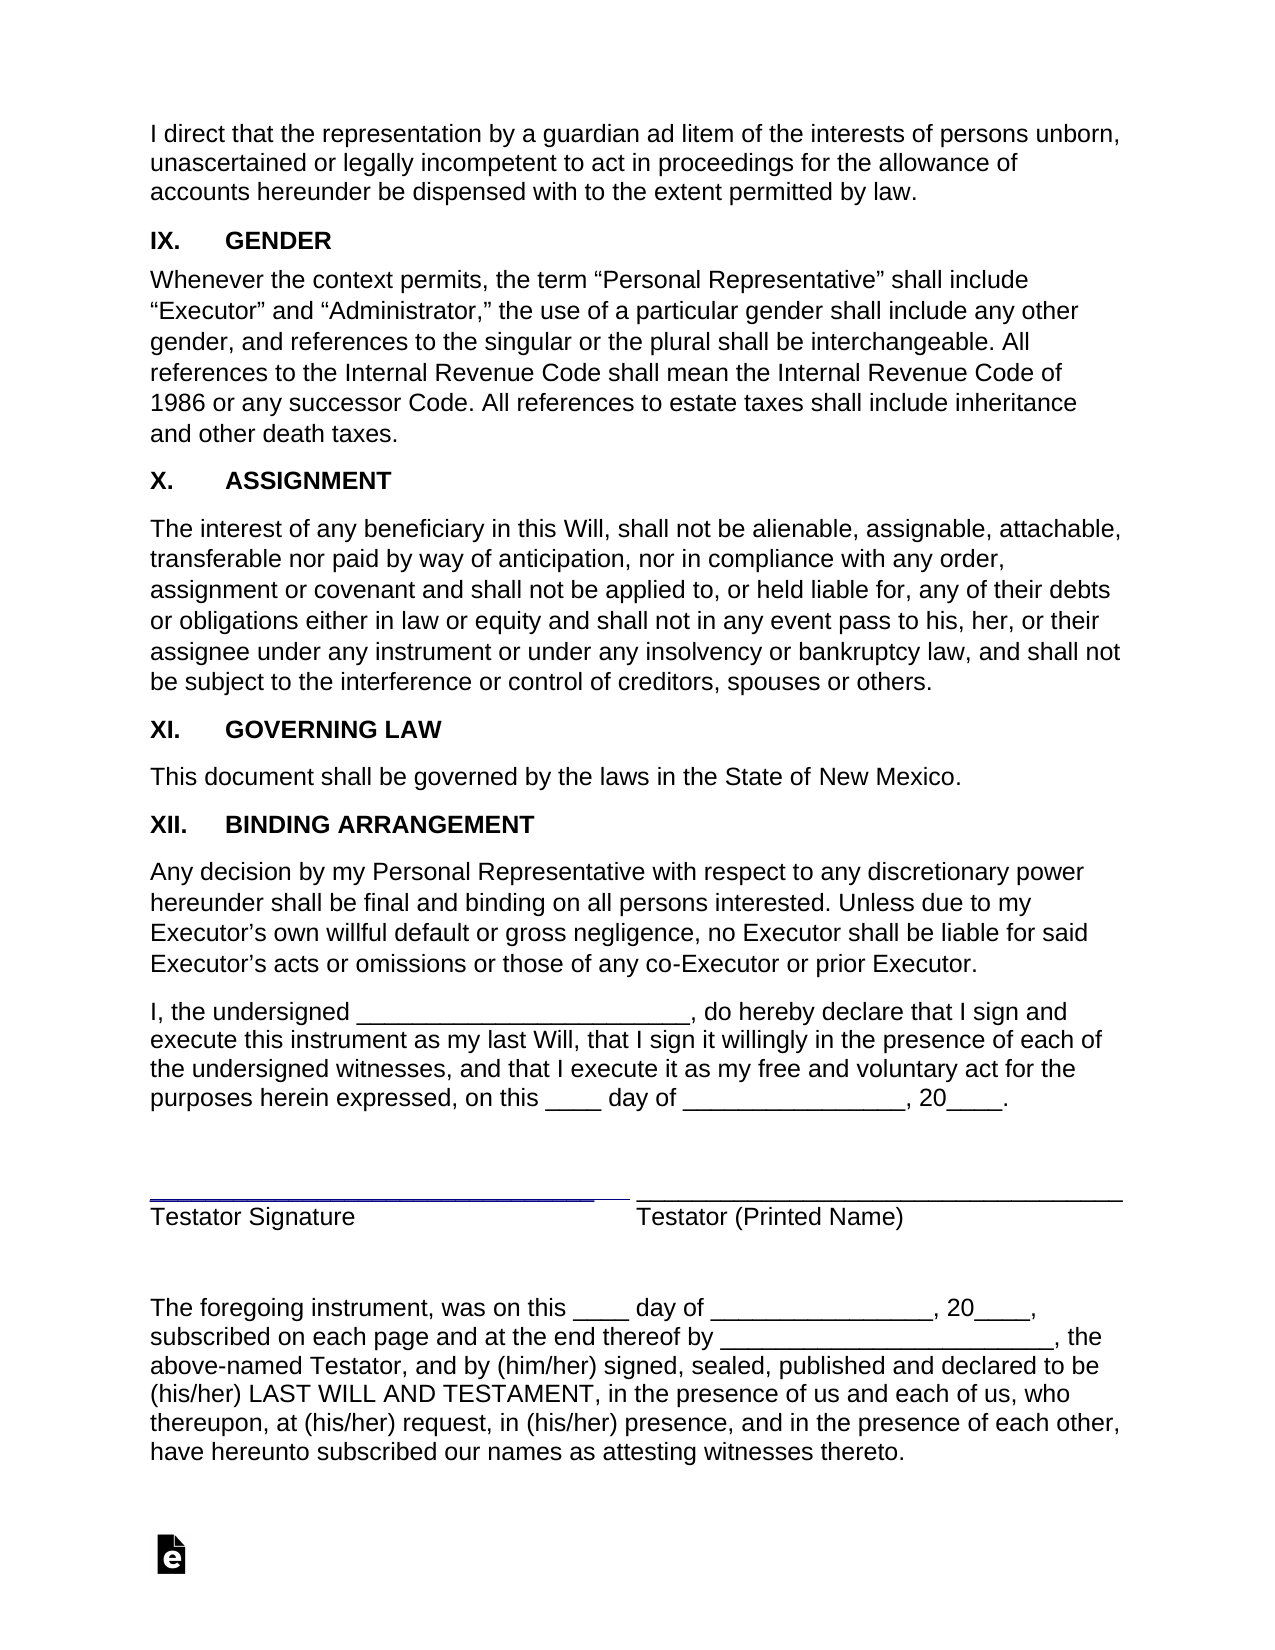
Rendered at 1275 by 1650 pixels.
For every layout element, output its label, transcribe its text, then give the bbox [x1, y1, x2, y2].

list ASSIGNMENT [150, 466, 1125, 495]
text This document shall be governed by the laws in the State of New Mexico. [150, 762, 1125, 791]
list GOVERNING LAW [150, 715, 1125, 743]
text Whenever the context permits, the term “Personal Representative” shall include “Executor” and “Administrator,” the use of a particular gender shall include any other gender, and references to the singular or the plural shall be interchangeable. All references to the Internal Revenue Code shall mean the Internal Revenue Code of 1986 or any successor Code. All references to estate taxes shall include inheritance and other death taxes. [150, 265, 1125, 448]
list BINDING ARRANGEMENT [150, 809, 1125, 838]
list GENDER [150, 226, 1125, 255]
text The interest of any beneficiary in this Will, shall not be alienable, assignable, attachable, transferable nor paid by way of anticipation, nor in compliance with any order, assignment or covenant and shall not be applied to, or held liable for, any of their debts or obligations either in law or equity and shall not in any event pass to his, her, or their assignee under any instrument or under any insolvency or bankruptcy law, and shall not be subject to the interference or control of creditors, spouses or others. [150, 514, 1125, 696]
text The foregoing instrument, was on this ____ day of ________________, 20____, subscribed on each page and at the end thereof by ________________________, the above-named Testator, and by (him/her) signed, sealed, published and declared to be (his/her) LAST WILL AND TESTAMENT, in the presence of us and each of us, who thereupon, at (his/her) request, in (his/her) presence, and in the presence of each other, have hereunto subscribed our names as attesting witnesses thereto. [150, 1293, 1125, 1466]
text Any decision by my Personal Representative with respect to any discretionary power hereunder shall be final and binding on all persons interested. Unless due to my Executor’s own willful default or gross negligence, no Executor shall be liable for said Executor’s acts or omissions or those of any co‑Executor or prior Executor. [150, 857, 1125, 978]
text ________________________________ ___________________________________ Testator Signature Testator (Printed Name) [150, 1174, 1125, 1231]
text I, the undersigned ________________________, do hereby declare that I sign and execute this instrument as my last Will, that I sign it willingly in the presence of each of the undersigned witnesses, and that I execute it as my free and voluntary act for the purposes herein expressed, on this ____ day of ________________, 20____. [150, 997, 1125, 1112]
text I direct that the representation by a guardian ad litem of the interests of persons unborn, unascertained or legally incompetent to act in proceedings for the allowance of accounts hereunder be dispensed with to the extent permitted by law. [150, 119, 1125, 205]
